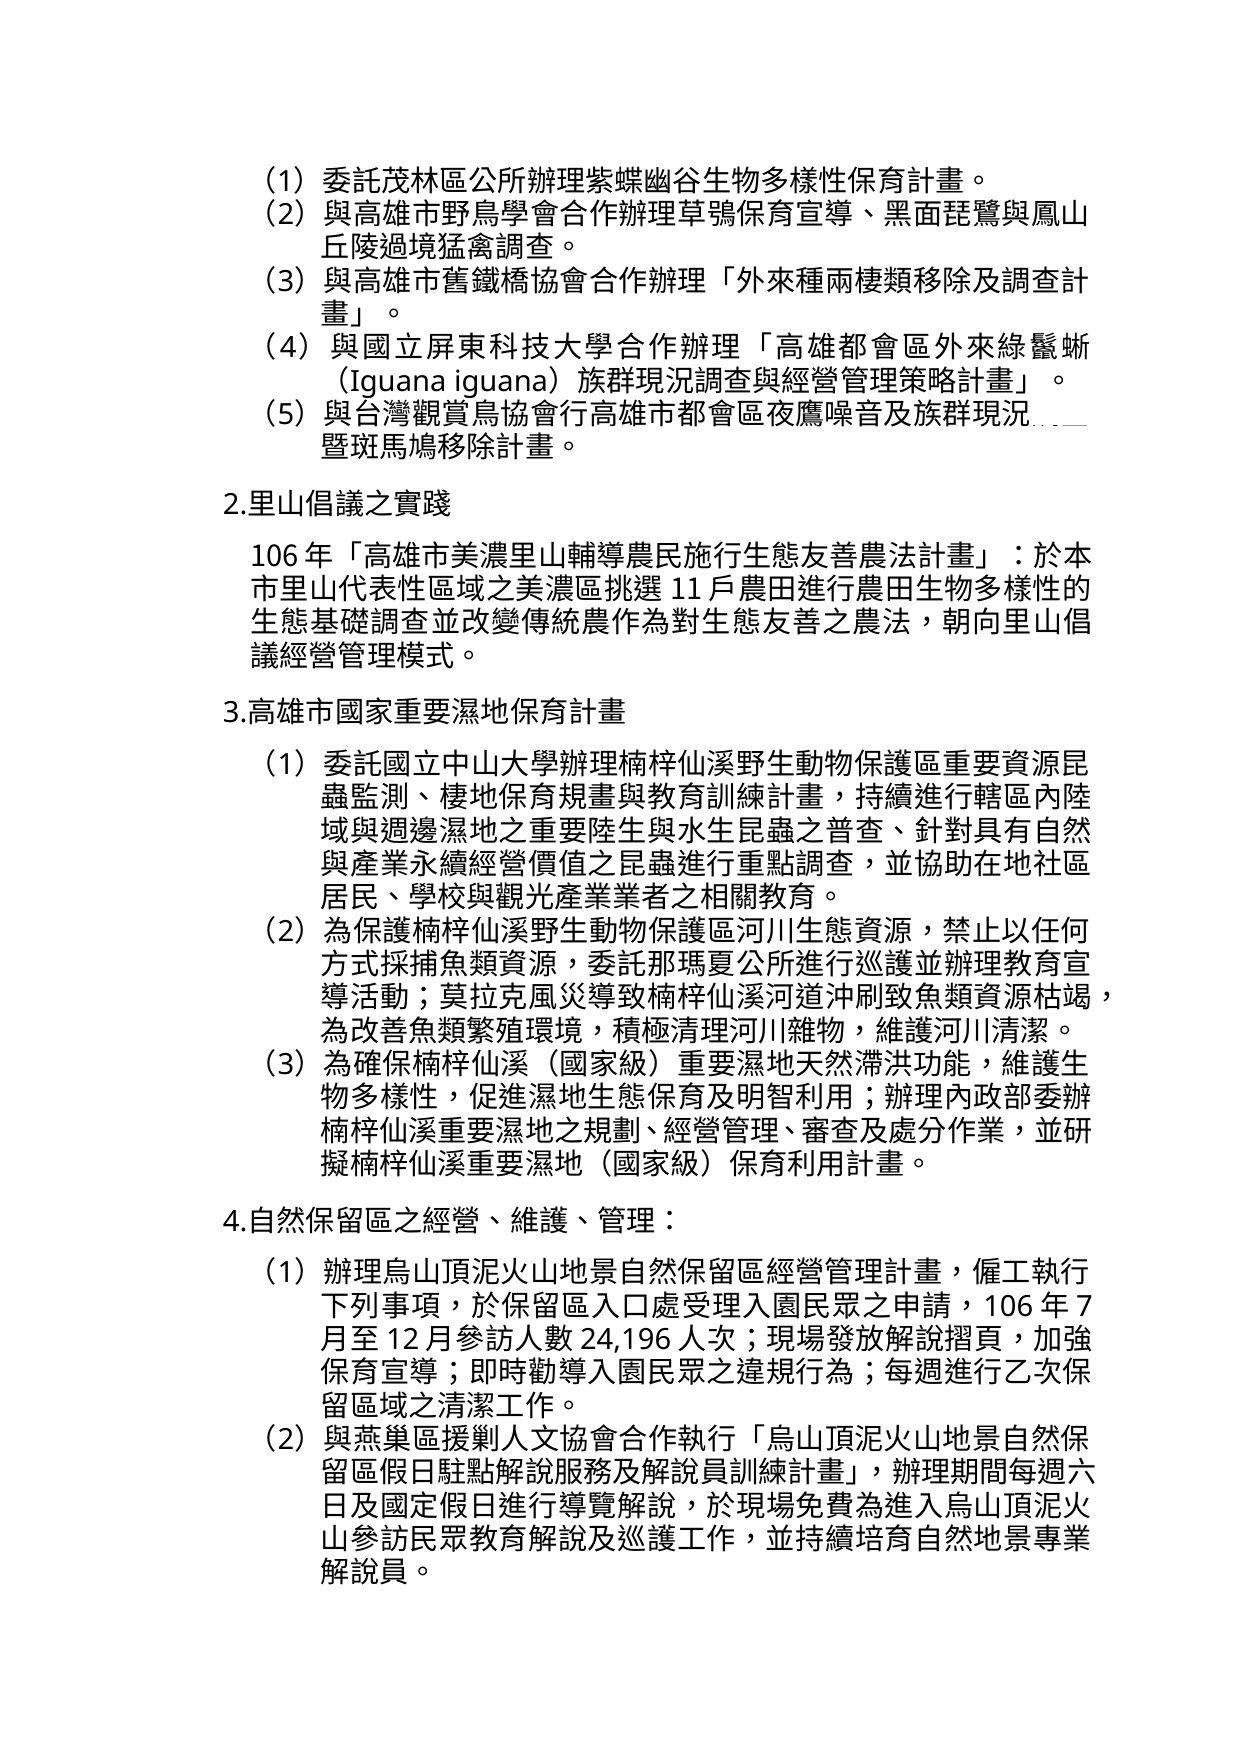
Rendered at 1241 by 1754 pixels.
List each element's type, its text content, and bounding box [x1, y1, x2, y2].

text （3）與高雄市舊鐵橋協會合作辦理「外來種兩棲類移除及調查計畫」。 [248, 264, 1092, 331]
text （5）與台灣觀賞鳥協會行高雄市都會區夜鷹噪音及族群現況調查暨斑馬鳩移除計畫。 [248, 398, 1092, 464]
text （2）為保護楠梓仙溪野生動物保護區河川生態資源，禁止以任何方式採捕魚類資源，委託那瑪夏公所進行巡護並辦理教育宣導活動；莫拉克風災導致楠梓仙溪河道沖刷致魚類資源枯竭，為改善魚類繁殖環境，積極清理河川雜物，維護河川清潔。 [248, 914, 1092, 1048]
text 2.里山倡議之實踐 [1029, 389, 1101, 425]
text （1）委託國立中山大學辦理楠梓仙溪野生動物保護區重要資源昆蟲監測、棲地保育規畫與教育訓練計畫，持續進行轄區內陸域與週邊濕地之重要陸生與水生昆蟲之普查、針對具有自然與產業永續經營價值之昆蟲進行重點調查，並協助在地社區居民、學校與觀光產業業者之相關教育。 [248, 748, 1092, 914]
text （1）辦理烏山頂泥火山地景自然保留區經營管理計畫，僱工執行下列事項，於保留區入口處受理入園民眾之申請，106年7月至12月參訪人數24,196人次；現場發放解說摺頁，加強保育宣導；即時勸導入園民眾之違規行為；每週進行乙次保留區域之清潔工作。 [248, 1256, 1092, 1423]
text （4）與國立屏東科技大學合作辦理「高雄都會區外來綠鬣蜥（Iguana iguana）族群現況調查與經營管理策略計畫」。 [248, 331, 1092, 398]
text 3.高雄市國家重要濕地保育計畫 [223, 673, 1092, 748]
text （1）委託茂林區公所辦理紫蝶幽谷生物多樣性保育計畫。 [248, 164, 1092, 198]
text （2）與燕巢區援剿人文協會合作執行「烏山頂泥火山地景自然保留區假日駐點解說服務及解說員訓練計畫」，辦理期間每週六、日及國定假日進行導覽解說，於現場免費為進入烏山頂泥火山參訪民眾教育解說及巡護工作，並持續培育自然地景專業解說員。 [248, 1423, 1092, 1589]
text （3）為確保楠梓仙溪（國家級）重要濕地天然滯洪功能，維護生物多樣性，促進濕地生態保育及明智利用；辦理內政部委辦楠梓仙溪重要濕地之規劃、經營管理、審查及處分作業，並研擬楠梓仙溪重要濕地（國家級）保育利用計畫。 [248, 1048, 1092, 1181]
text （2）與高雄市野鳥學會合作辦理草鴞保育宣導、黑面琵鷺與鳳山丘陵過境猛禽調查。 [248, 198, 1092, 264]
text 2.里山倡議之實踐 [223, 464, 1092, 539]
text 106年「高雄市美濃里山輔導農民施行生態友善農法計畫」：於本市里山代表性區域之美濃區挑選11戶農田進行農田生物多樣性的生態基礎調查並改變傳統農作為對生態友善之農法，朝向里山倡議經營管理模式。 [250, 539, 1092, 673]
text 4.自然保留區之經營、維護、管理： [223, 1181, 1092, 1256]
